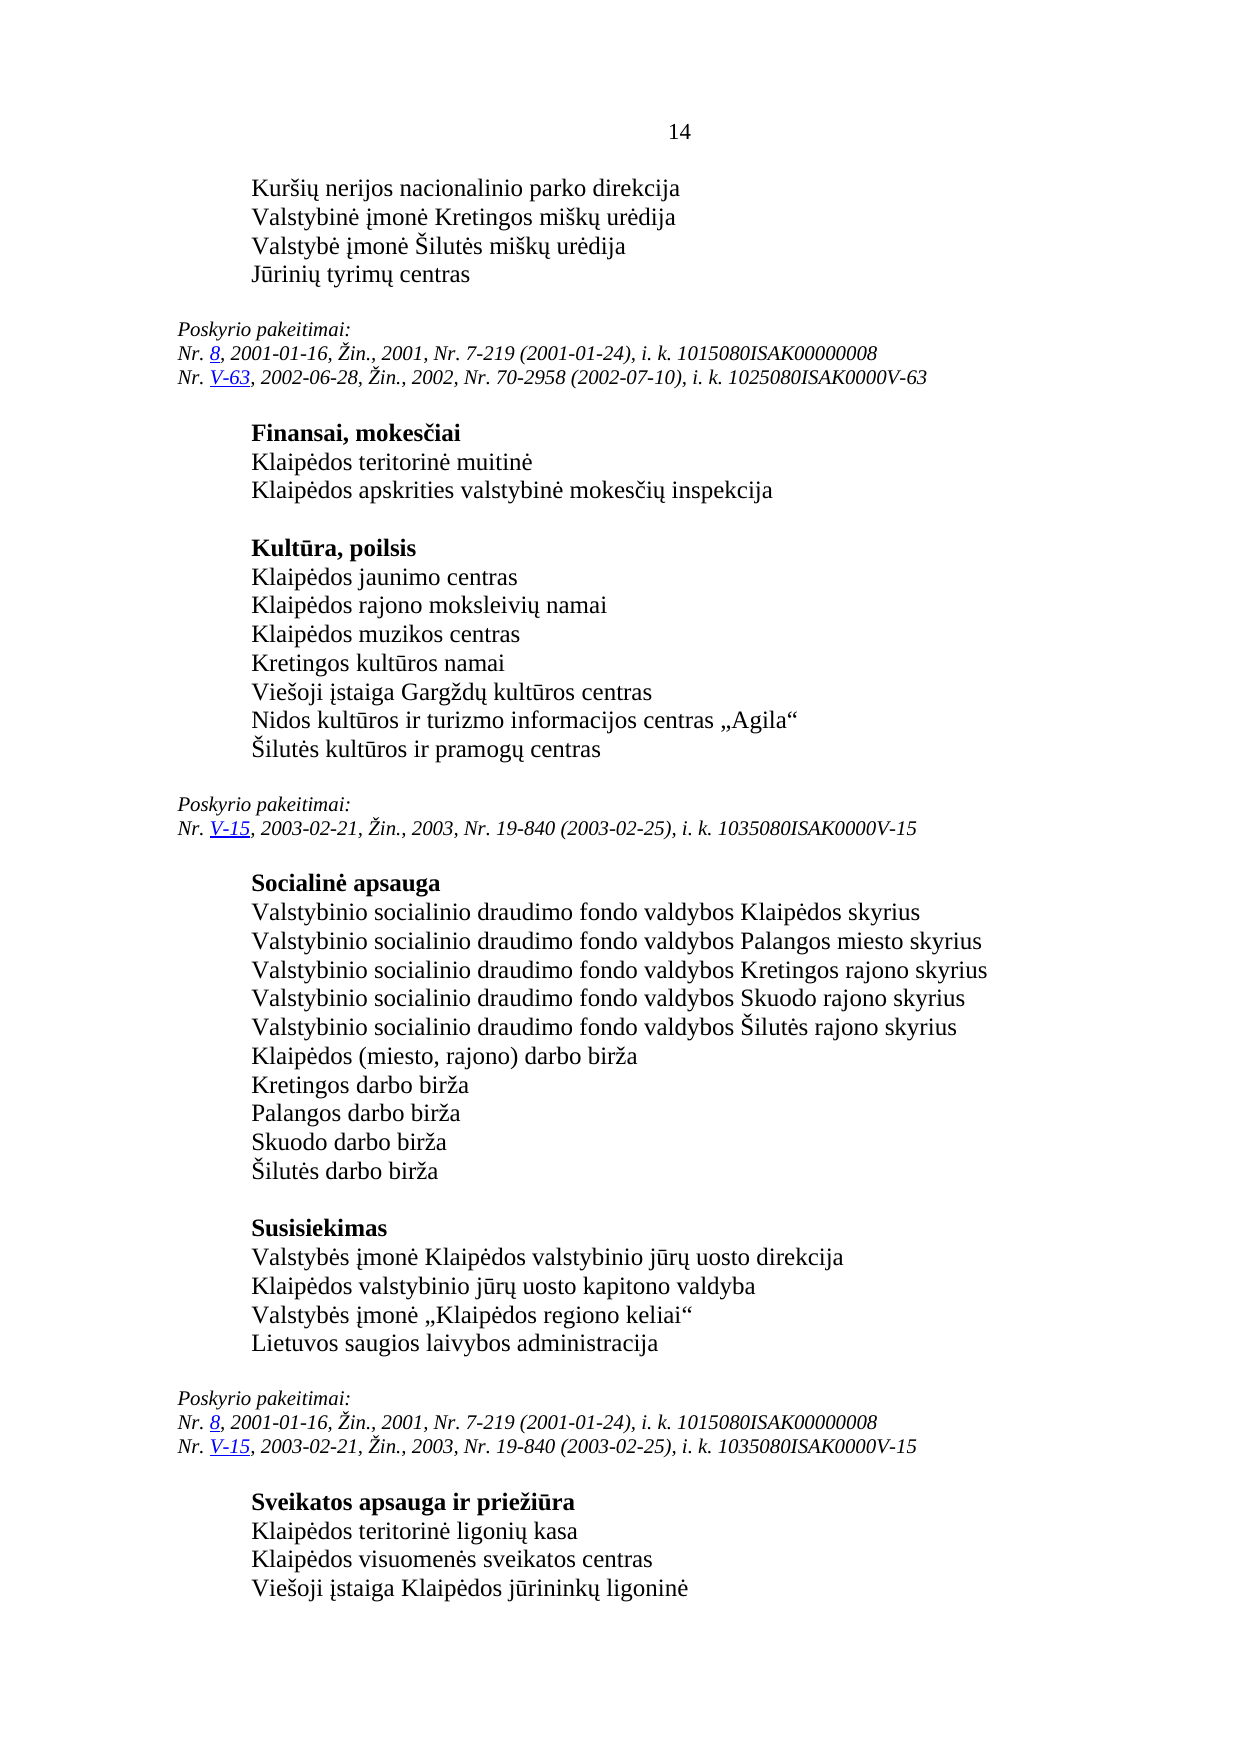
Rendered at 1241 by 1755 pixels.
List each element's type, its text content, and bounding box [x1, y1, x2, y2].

text Poskyrio pakeitimai: [177, 1386, 1181, 1410]
text Klaipėdos (miesto, rajono) darbo birža [177, 1041, 1181, 1070]
text Nidos kultūros ir turizmo informacijos centras „Agila“ [177, 705, 1181, 734]
text Kultūra, poilsis [177, 533, 1181, 562]
text Finansai, mokesčiai [177, 418, 1181, 447]
text Valstybinio socialinio draudimo fondo valdybos Kretingos rajono skyrius [177, 955, 1181, 983]
text Valstybės įmonė Klaipėdos valstybinio jūrų uosto direkcija [177, 1242, 1181, 1271]
text Viešoji įstaiga Gargždų kultūros centras [177, 677, 1181, 705]
text Šilutės darbo birža [177, 1156, 1181, 1185]
text Klaipėdos apskrities valstybinė mokesčių inspekcija [177, 475, 1181, 504]
text Jūrinių tyrimų centras [177, 259, 1181, 288]
text Valstybė įmonė Šilutės miškų urėdija [177, 231, 1181, 259]
text Socialinė apsauga [177, 868, 1181, 897]
text Poskyrio pakeitimai: [177, 792, 1181, 816]
text Klaipėdos rajono moksleivių namai [177, 590, 1181, 619]
text Klaipėdos teritorinė ligonių kasa [177, 1516, 1181, 1544]
text Poskyrio pakeitimai: [177, 317, 1181, 341]
text Valstybinio socialinio draudimo fondo valdybos Šilutės rajono skyrius [177, 1012, 1181, 1041]
text Valstybinė įmonė Kretingos miškų urėdija [177, 202, 1181, 231]
text Skuodo darbo birža [177, 1127, 1181, 1156]
text Klaipėdos muzikos centras [177, 619, 1181, 648]
text Valstybės įmonė „Klaipėdos regiono keliai“ [177, 1300, 1181, 1328]
text Valstybinio socialinio draudimo fondo valdybos Skuodo rajono skyrius [177, 983, 1181, 1012]
text Palangos darbo birža [177, 1098, 1181, 1127]
text Nr. 8, 2001-01-16, Žin., 2001, Nr. 7-219 (2001-01-24), i. k. 1015080ISAK00000008 [177, 1410, 1181, 1434]
text Susisiekimas [177, 1213, 1181, 1242]
text Nr. 8, 2001-01-16, Žin., 2001, Nr. 7-219 (2001-01-24), i. k. 1015080ISAK00000008 [177, 341, 1181, 365]
text Klaipėdos visuomenės sveikatos centras [177, 1544, 1181, 1573]
text Šilutės kultūros ir pramogų centras [177, 734, 1181, 763]
text Klaipėdos jaunimo centras [177, 562, 1181, 590]
text Nr. V-63, 2002-06-28, Žin., 2002, Nr. 70-2958 (2002-07-10), i. k. 1025080ISAK0000V-63 [177, 365, 1181, 389]
text Valstybinio socialinio draudimo fondo valdybos Klaipėdos skyrius [177, 897, 1181, 926]
text Kuršių nerijos nacionalinio parko direkcija [177, 173, 1181, 202]
text Lietuvos saugios laivybos administracija [177, 1328, 1181, 1357]
text Nr. V-15, 2003-02-21, Žin., 2003, Nr. 19-840 (2003-02-25), i. k. 1035080ISAK0000V-15 [177, 816, 1181, 840]
text Valstybinio socialinio draudimo fondo valdybos Palangos miesto skyrius [177, 926, 1181, 955]
text Klaipėdos valstybinio jūrų uosto kapitono valdyba [177, 1271, 1181, 1300]
text Kretingos darbo birža [177, 1070, 1181, 1098]
text Viešoji įstaiga Klaipėdos jūrininkų ligoninė [177, 1573, 1181, 1602]
text Nr. V-15, 2003-02-21, Žin., 2003, Nr. 19-840 (2003-02-25), i. k. 1035080ISAK0000V-15 [177, 1434, 1181, 1458]
text Klaipėdos teritorinė muitinė [177, 447, 1181, 475]
text Sveikatos apsauga ir priežiūra [177, 1487, 1181, 1516]
text Kretingos kultūros namai [177, 648, 1181, 677]
